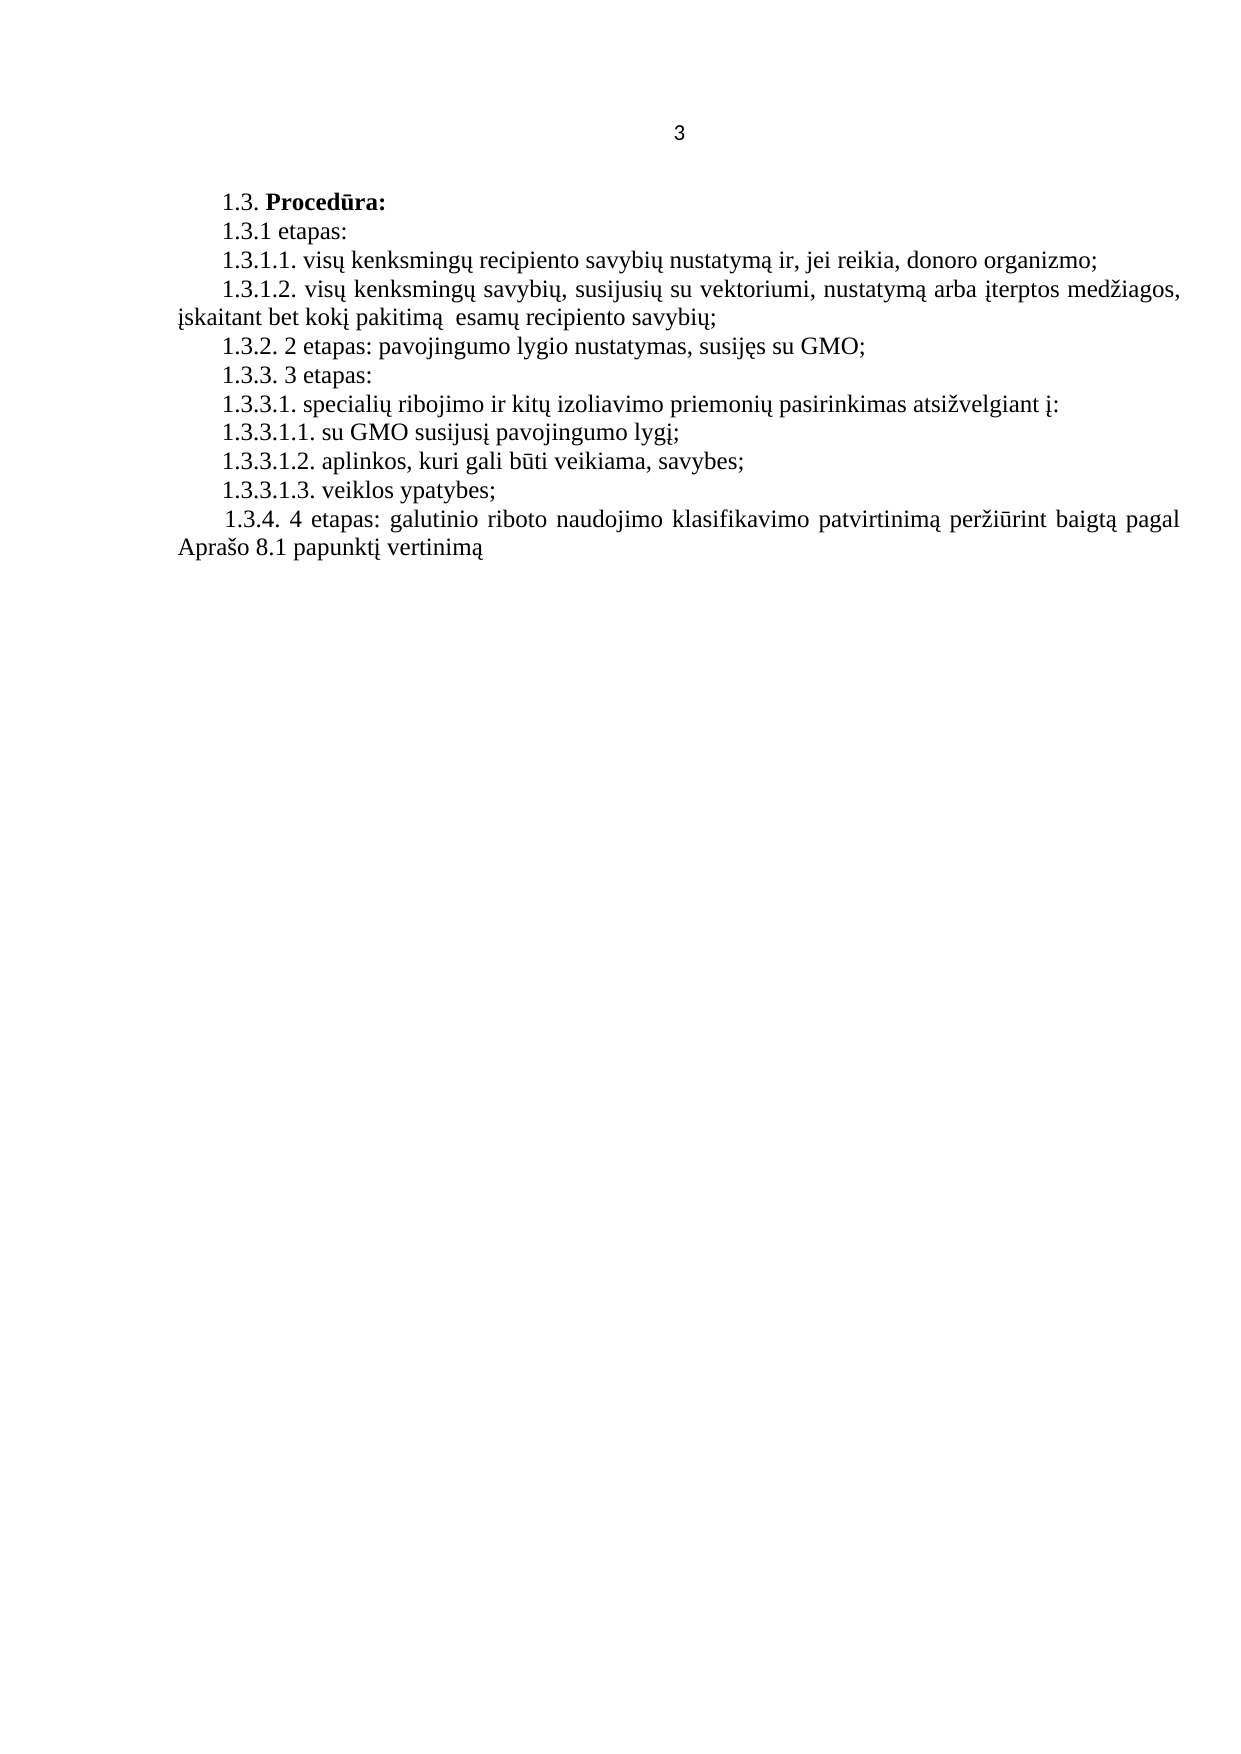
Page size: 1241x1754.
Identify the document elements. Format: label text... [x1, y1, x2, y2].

text 1.3.1 etapas: [177, 216, 1181, 245]
text 1.3. Procedūra: [177, 187, 1181, 216]
text 1.3.4. 4 etapas: galutinio riboto naudojimo klasifikavimo patvirtinimą peržiūrint baigtą pagal Aprašo 8.1 papunktį vertinimą [177, 504, 1181, 561]
text 1.3.3.1. specialių ribojimo ir kitų izoliavimo priemonių pasirinkimas atsižvelgiant į: [177, 389, 1181, 417]
text 1.3.1.1. visų kenksmingų recipiento savybių nustatymą ir, jei reikia, donoro organizmo; [177, 245, 1181, 274]
text 1.3.3.1.1. su GMO susijusį pavojingumo lygį; [177, 417, 1181, 446]
text 1.3.1.2. visų kenksmingų savybių, susijusių su vektoriumi, nustatymą arba įterptos medžiagos, įskaitant bet kokį pakitimą esamų recipiento savybių; [177, 274, 1181, 331]
text 1.3.3.1.2. aplinkos, kuri gali būti veikiama, savybes; [177, 446, 1181, 475]
text 1.3.3. 3 etapas: [177, 360, 1181, 389]
text 1.3.3.1.3. veiklos ypatybes; [177, 475, 1181, 504]
text 1.3.2. 2 etapas: pavojingumo lygio nustatymas, susijęs su GMO; [177, 331, 1181, 360]
